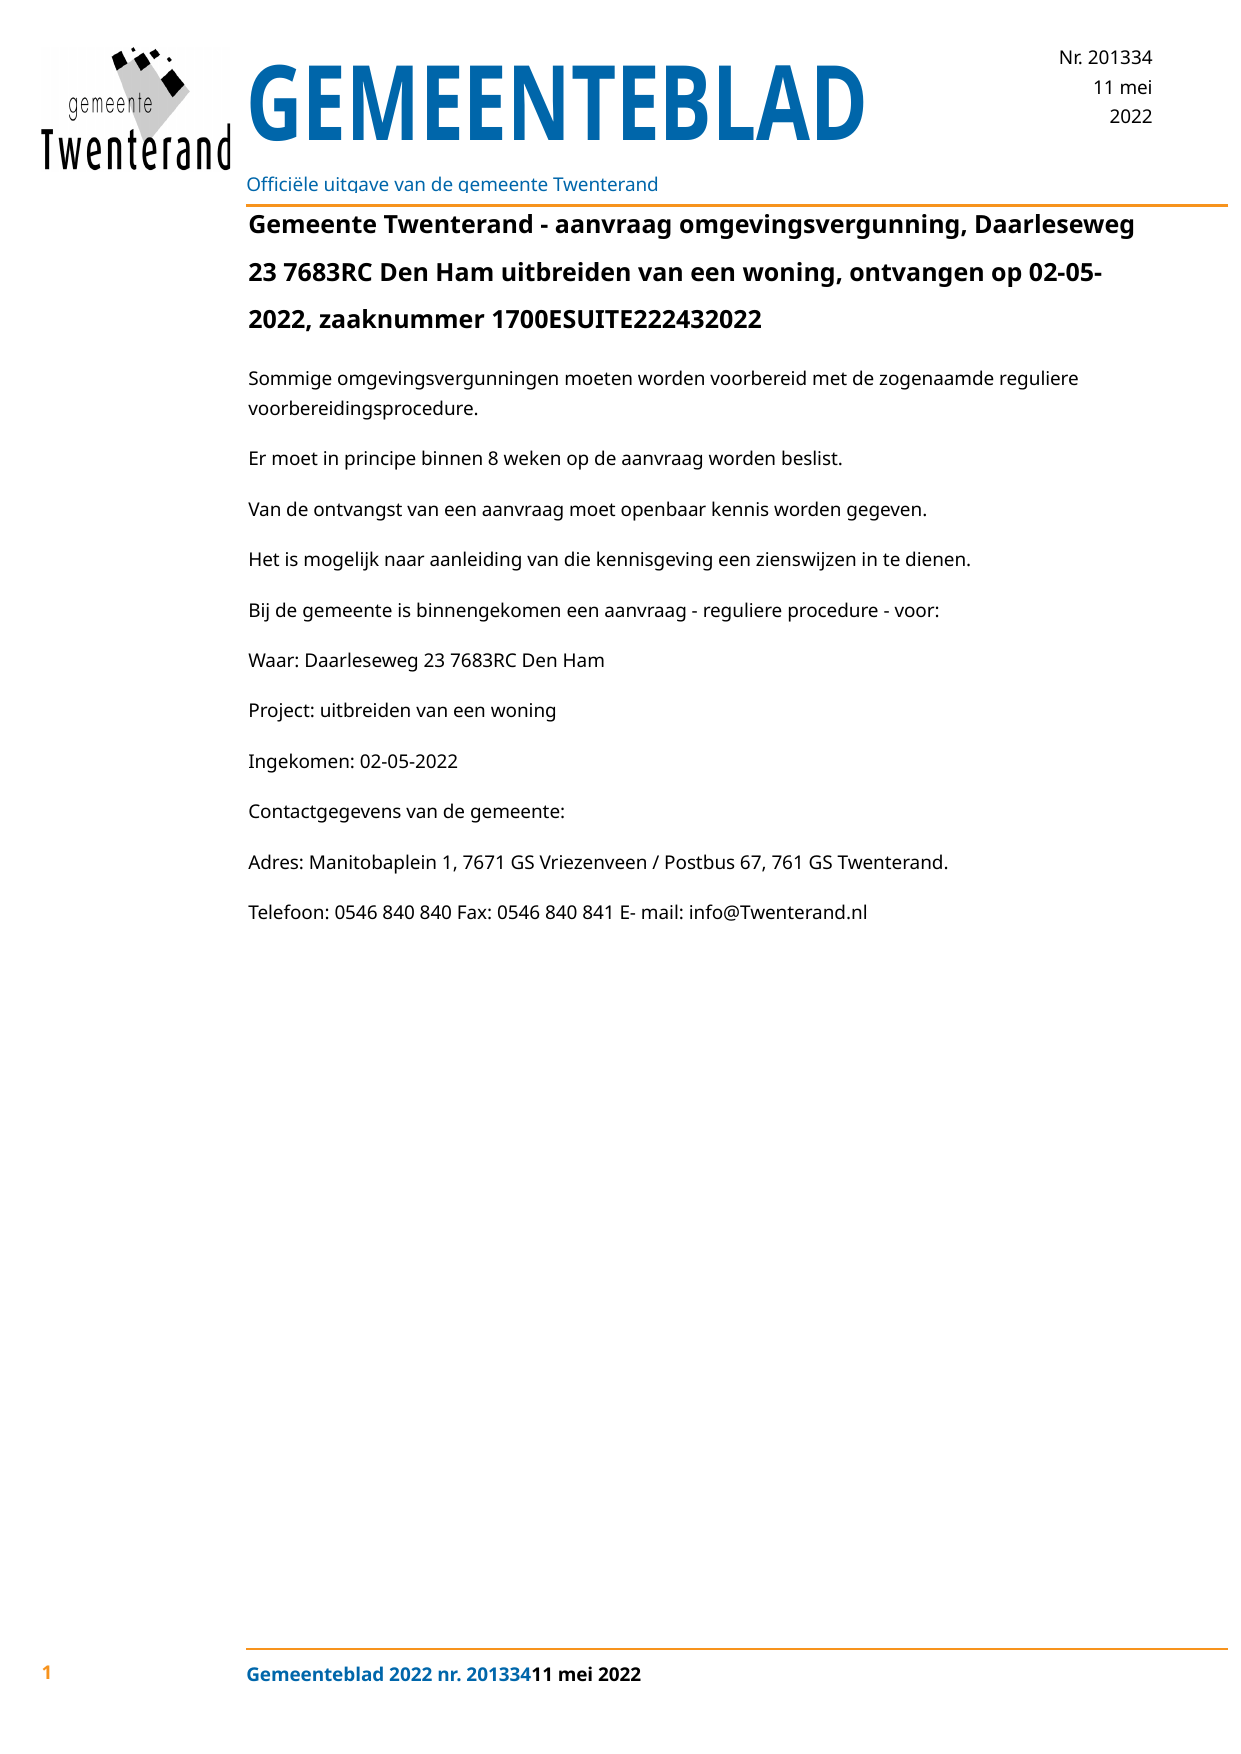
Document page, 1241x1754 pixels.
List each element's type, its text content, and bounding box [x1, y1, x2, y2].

text Het is mogelijk naar aanleiding van die kennisgeving een zienswijzen in te dienen. [248, 546, 1152, 572]
text Project: uitbreiden van een woning [248, 698, 1152, 723]
text Sommige omgevingsvergunningen moeten worden voorbereid met de zogenaamde reguliere voorbereidingsprocedure. [248, 366, 1152, 421]
text Er moet in principe binnen 8 weken op de aanvraag worden beslist. [248, 446, 1152, 471]
text Bij de gemeente is binnengekomen een aanvraag - reguliere procedure - voor: [248, 597, 1152, 622]
text Ingekomen: 02-05-2022 [248, 748, 1152, 774]
text Waar: Daarleseweg 23 7683RC Den Ham [248, 647, 1152, 673]
text Adres: Manitobaplein 1, 7671 GS Vriezenveen / Postbus 67, 761 GS Twenterand. [248, 849, 1152, 874]
text Van de ontvangst van een aanvraag moet openbaar kennis worden gegeven. [248, 496, 1152, 522]
text Telefoon: 0546 840 840 Fax: 0546 840 841 E- mail: info@Twenterand.nl [248, 899, 1152, 925]
text Contactgegevens van de gemeente: [248, 798, 1152, 824]
picture [41, 47, 231, 172]
text Gemeente Twenterand - aanvraag omgevingsvergunning, Daarleseweg 23 7683RC Den Ham uitbreiden van een woning, ontvangen op 02-05-2022, zaaknummer 1700ESUITE222432022 [248, 207, 1152, 336]
